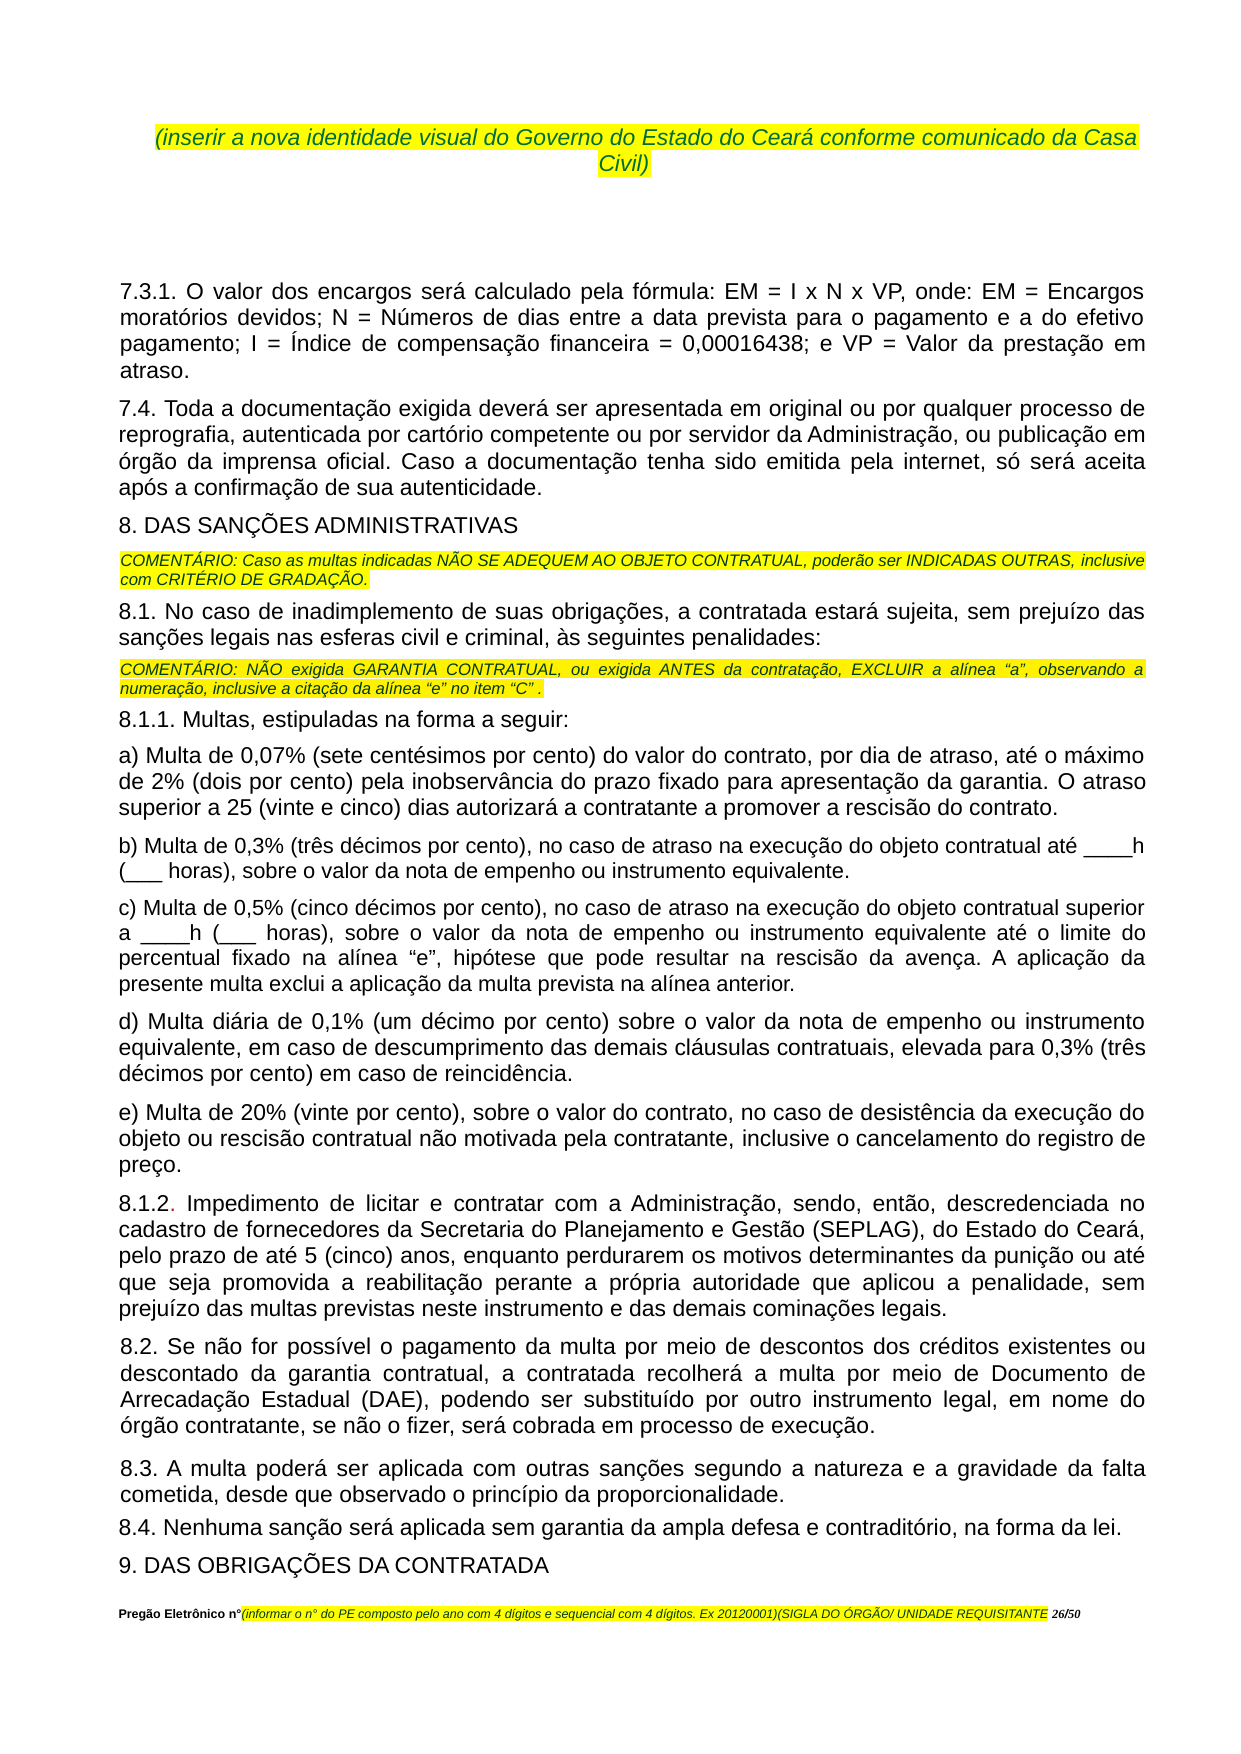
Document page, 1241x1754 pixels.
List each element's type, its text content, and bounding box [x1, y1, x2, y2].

text e) Multa de 20% (vinte por cento), sobre o valor do contrato, no caso de desistência da execução do objeto ou rescisão contratual não motivada pela contratante, inclusive o cancelamento do registro de preço. [118, 1098, 1146, 1178]
text 8.3. A multa poderá ser aplicada com outras sanções segundo a natureza e a gravidade da falta cometida, desde que observado o princípio da proporcionalidade. [120, 1455, 1146, 1508]
text COMENTÁRIO: NÃO exigida GARANTIA CONTRATUAL, ou exigida ANTES da contratação, EXCLUIR a alínea “a”, observando a numeração, inclusive a citação da alínea “e” no item “C” . [120, 659, 1146, 698]
text c) Multa de 0,5% (cinco décimos por cento), no caso de atraso na execução do objeto contratual superior a ____h (___ horas), sobre o valor da nota de empenho ou instrumento equivalente até o limite do percentual fixado na alínea “e”, hipótese que pode resultar na rescisão da avença. A aplicação da presente multa exclui a aplicação da multa prevista na alínea anterior. [118, 895, 1146, 996]
text 8.1. No caso de inadimplemento de suas obrigações, a contratada estará sujeita, sem prejuízo das sanções legais nas esferas civil e criminal, às seguintes penalidades: [118, 598, 1146, 650]
text 8.4. Nenhuma sanção será aplicada sem garantia da ampla defesa e contraditório, na forma da lei. [118, 1513, 1146, 1540]
text 8.1.2. Impedimento de licitar e contratar com a Administração, sendo, então, descredenciada no cadastro de fornecedores da Secretaria do Planejamento e Gestão (SEPLAG), do Estado do Ceará, pelo prazo de até 5 (cinco) anos, enquanto perdurarem os motivos determinantes da punição ou até que seja promovida a reabilitação perante a própria autoridade que aplicou a penalidade, sem prejuízo das multas previstas neste instrumento e das demais cominações legais. [118, 1189, 1146, 1321]
text 7.4. Toda a documentação exigida deverá ser apresentada em original ou por qualquer processo de reprografia, autenticada por cartório competente ou por servidor da Administração, ou publicação em órgão da imprensa oficial. Caso a documentação tenha sido emitida pela internet, só será aceita após a confirmação de sua autenticidade. [118, 395, 1146, 500]
text b) Multa de 0,3% (três décimos por cento), no caso de atraso na execução do objeto contratual até ____h (___ horas), sobre o valor da nota de empenho ou instrumento equivalente. [118, 833, 1146, 883]
text 9. DAS OBRIGAÇÕES DA CONTRATADA [118, 1552, 1146, 1578]
text d) Multa diária de 0,1% (um décimo por cento) sobre o valor da nota de empenho ou instrumento equivalente, em caso de descumprimento das demais cláusulas contratuais, elevada para 0,3% (três décimos por cento) em caso de reincidência. [118, 1008, 1146, 1087]
text 8.1.1. Multas, estipuladas na forma a seguir: [118, 706, 1146, 733]
text a) Multa de 0,07% (sete centésimos por cento) do valor do contrato, por dia de atraso, até o máximo de 2% (dois por cento) pela inobservância do prazo fixado para apresentação da garantia. O atraso superior a 25 (vinte e cinco) dias autorizará a contratante a promover a rescisão do contrato. [118, 742, 1146, 821]
text 7.3.1. O valor dos encargos será calculado pela fórmula: EM = I x N x VP, onde: EM = Encargos moratórios devidos; N = Números de dias entre a data prevista para o pagamento e a do efetivo pagamento; I = Índice de compensação financeira = 0,00016438; e VP = Valor da prestação em atraso. [119, 278, 1146, 383]
text 8.2. Se não for possível o pagamento da multa por meio de descontos dos créditos existentes ou descontado da garantia contratual, a contratada recolherá a multa por meio de Documento de Arrecadação Estadual (DAE), podendo ser substituído por outro instrumento legal, em nome do órgão contratante, se não o fizer, será cobrada em processo de execução. [120, 1333, 1146, 1438]
text COMENTÁRIO: Caso as multas indicadas NÃO SE ADEQUEM AO OBJETO CONTRATUAL, poderão ser INDICADAS OUTRAS, inclusive com CRITÉRIO DE GRADAÇÃO. [120, 551, 1146, 589]
text 8. DAS SANÇÕES ADMINISTRATIVAS [118, 512, 1146, 539]
